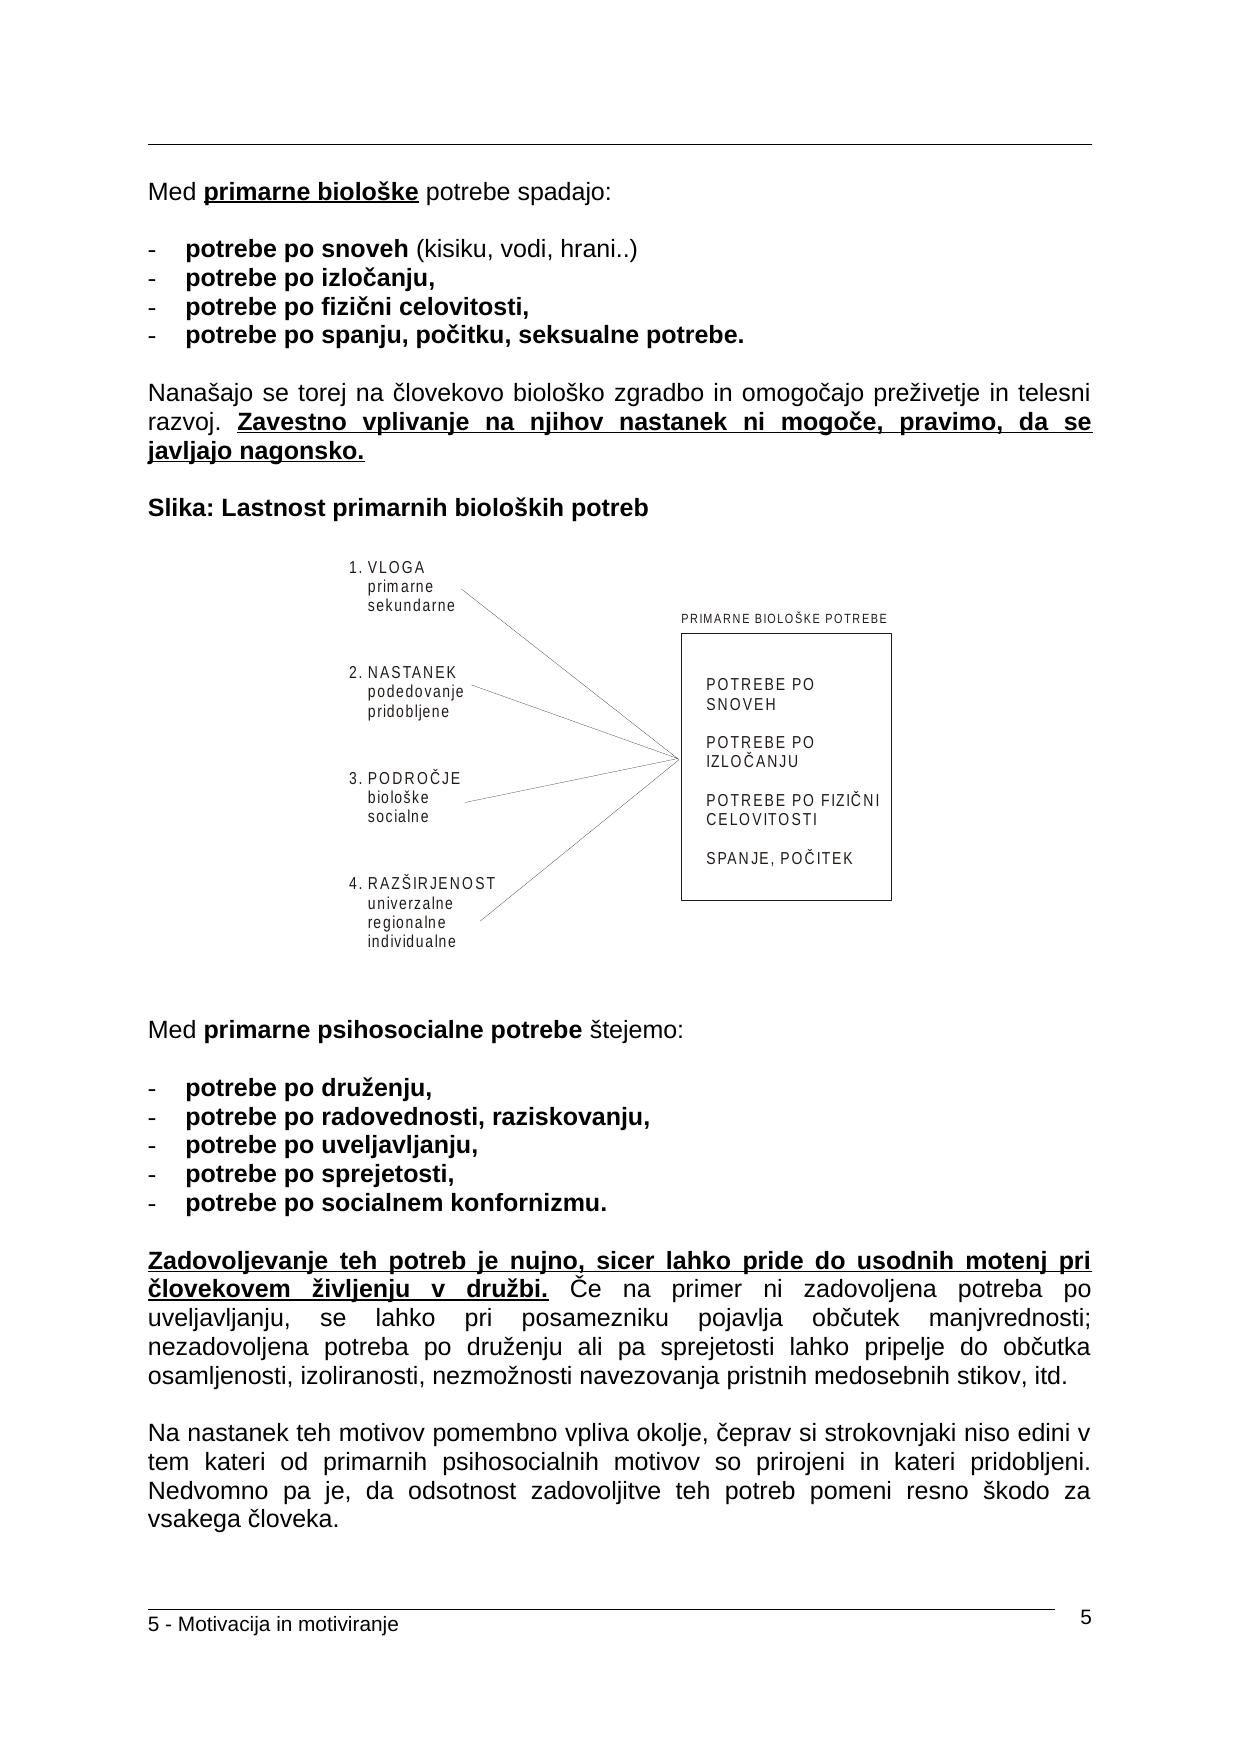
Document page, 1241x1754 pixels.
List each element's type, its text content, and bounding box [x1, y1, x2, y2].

list potrebe po izločanju, [148, 263, 1092, 292]
list potrebe po socialnem konfornizmu. [148, 1188, 1092, 1217]
text Zadovoljevanje teh potreb je nujno, sicer lahko pride do usodnih motenj pri [148, 1246, 1092, 1271]
text Slika: Lastnost primarnih bioloških potreb [148, 493, 1092, 522]
list potrebe po snoveh (kisiku, vodi, hrani..) [148, 234, 1092, 263]
list potrebe po fizični celovitosti, [148, 292, 1092, 321]
list potrebe po sprejetosti, [148, 1159, 1092, 1188]
list potrebe po spanju, počitku, seksualne potrebe. [148, 321, 1092, 349]
text Na nastanek teh motivov pomembno vpliva okolje, čeprav si strokovnjaki niso edini v tem kateri od primarnih psihosocialnih motivov so prirojeni in kateri pridobljeni. Nedvomno pa je, da odsotnost zadovoljitve teh potreb pomeni resno škodo za vsakega človeka. [148, 1418, 1092, 1533]
text Med primarne psihosocialne potrebe štejemo: [148, 1015, 1092, 1044]
list potrebe po uveljavljanju, [148, 1130, 1092, 1159]
text Nanašajo se torej na človekovo biološko zgradbo in omogočajo preživetje in telesni razvoj. Zavestno vplivanje na njihov nastanek ni mogoče, pravimo, da se javljajo nagonsko. [148, 378, 1092, 464]
list potrebe po druženju, [148, 1073, 1092, 1102]
list potrebe po radovednosti, raziskovanju, [148, 1102, 1092, 1130]
text Med primarne biološke potrebe spadajo: [148, 176, 1092, 205]
text človekovem življenju v družbi. Če na primer ni zadovoljena potreba po uveljavljanju, se lahko pri posamezniku pojavlja občutek manjvrednosti; nezadovoljena potreba po druženju ali pa sprejetosti lahko pripelje do občutka osamljenosti, izoliranosti, nezmožnosti navezovanja pristnih medosebnih stikov, itd. [148, 1272, 1092, 1389]
